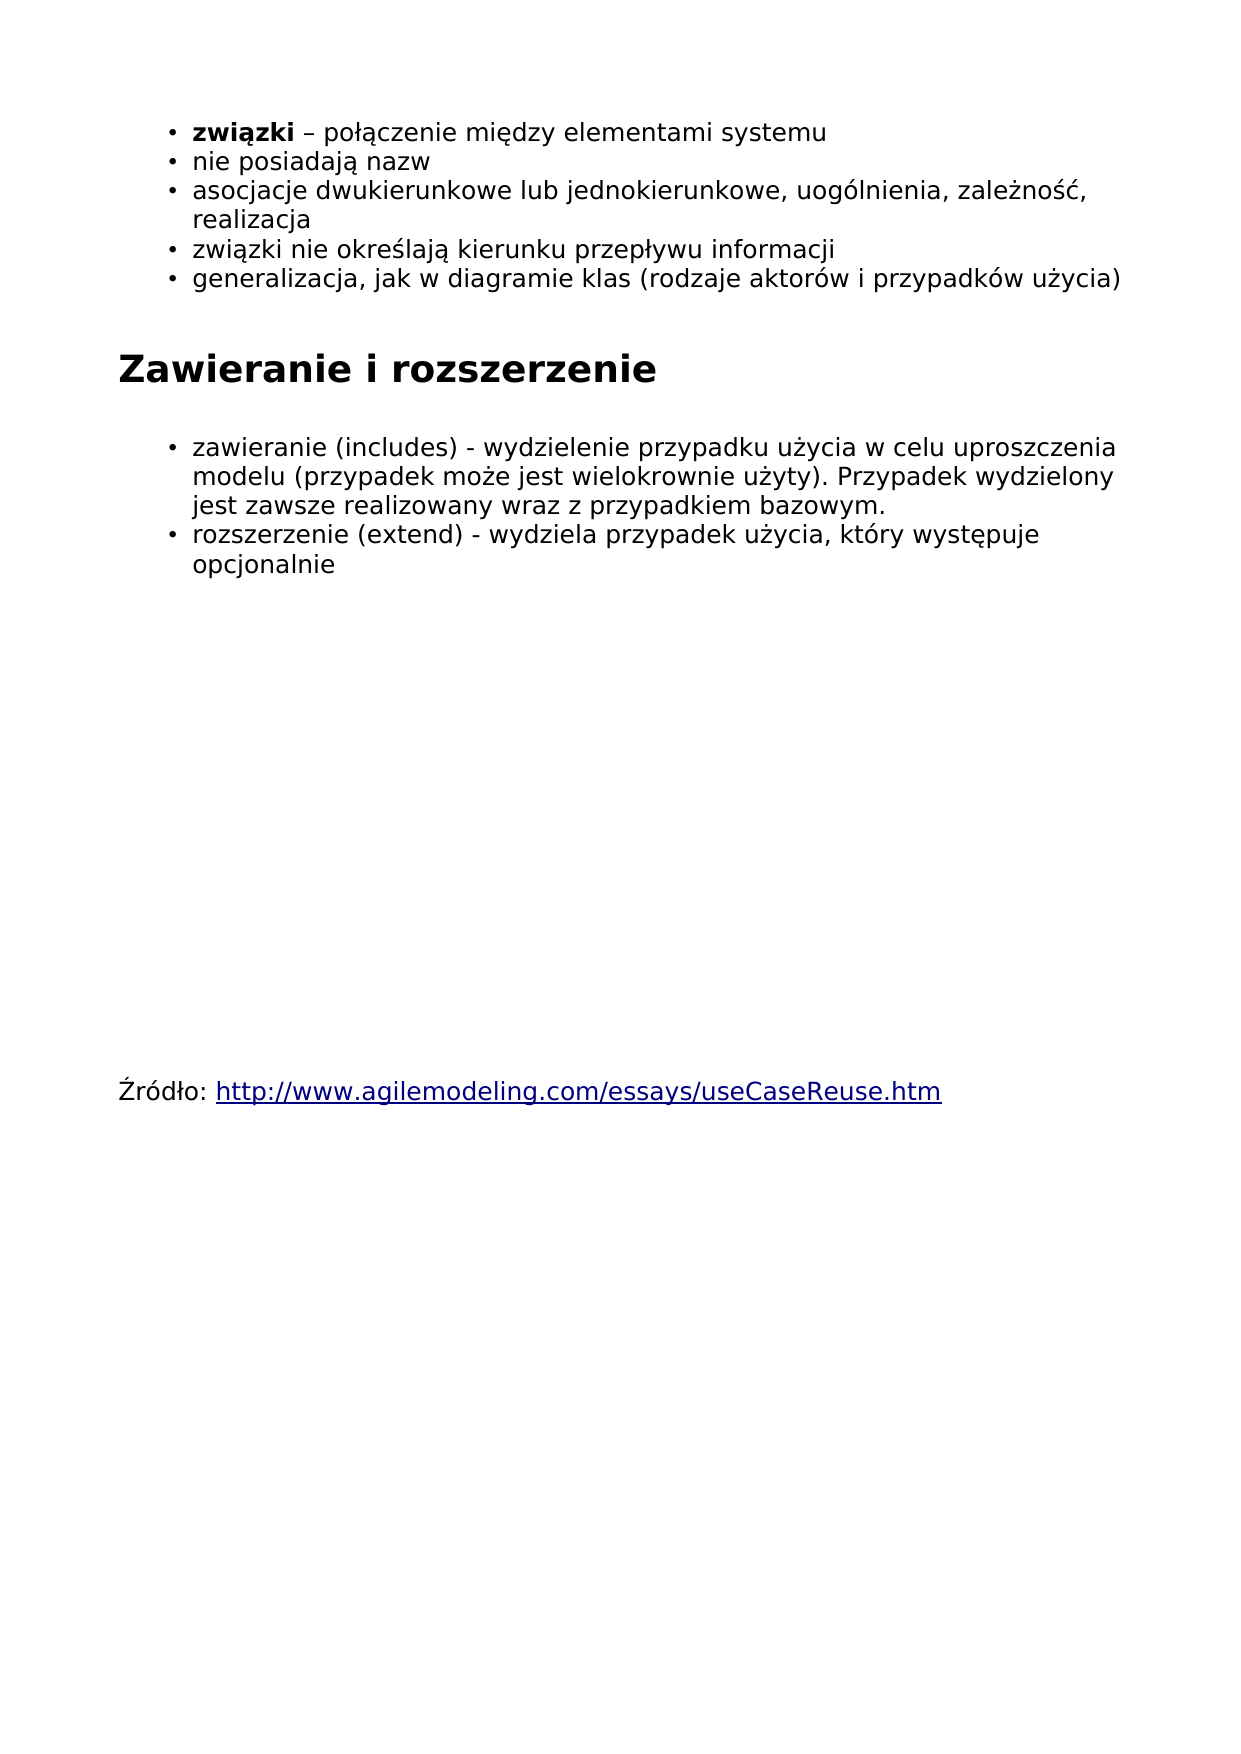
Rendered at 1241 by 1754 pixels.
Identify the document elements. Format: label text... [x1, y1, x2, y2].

list asocjacje dwukierunkowe lub jednokierunkowe, uogólnienia, zależność, realizacja [177, 176, 1122, 235]
list związki – połączenie między elementami systemu [177, 118, 1122, 147]
list generalizacja, jak w diagramie klas (rodzaje aktorów i przypadków użycia) [177, 264, 1122, 293]
text Źródło: http://www.agilemodeling.com/essays/useCaseReuse.htm [118, 608, 1122, 1106]
list zawieranie (includes) - wydzielenie przypadku użycia w celu uproszczenia modelu (przypadek może jest wielokrownie użyty). Przypadek wydzielony jest zawsze realizowany wraz z przypadkiem bazowym. [177, 433, 1122, 521]
subtitle Zawieranie i rozszerzenie [118, 348, 1122, 391]
list nie posiadają nazw [177, 147, 1122, 176]
list związki nie określają kierunku przepływu informacji [177, 235, 1122, 264]
list rozszerzenie (extend) - wydziela przypadek użycia, który występuje opcjonalnie [177, 521, 1122, 579]
